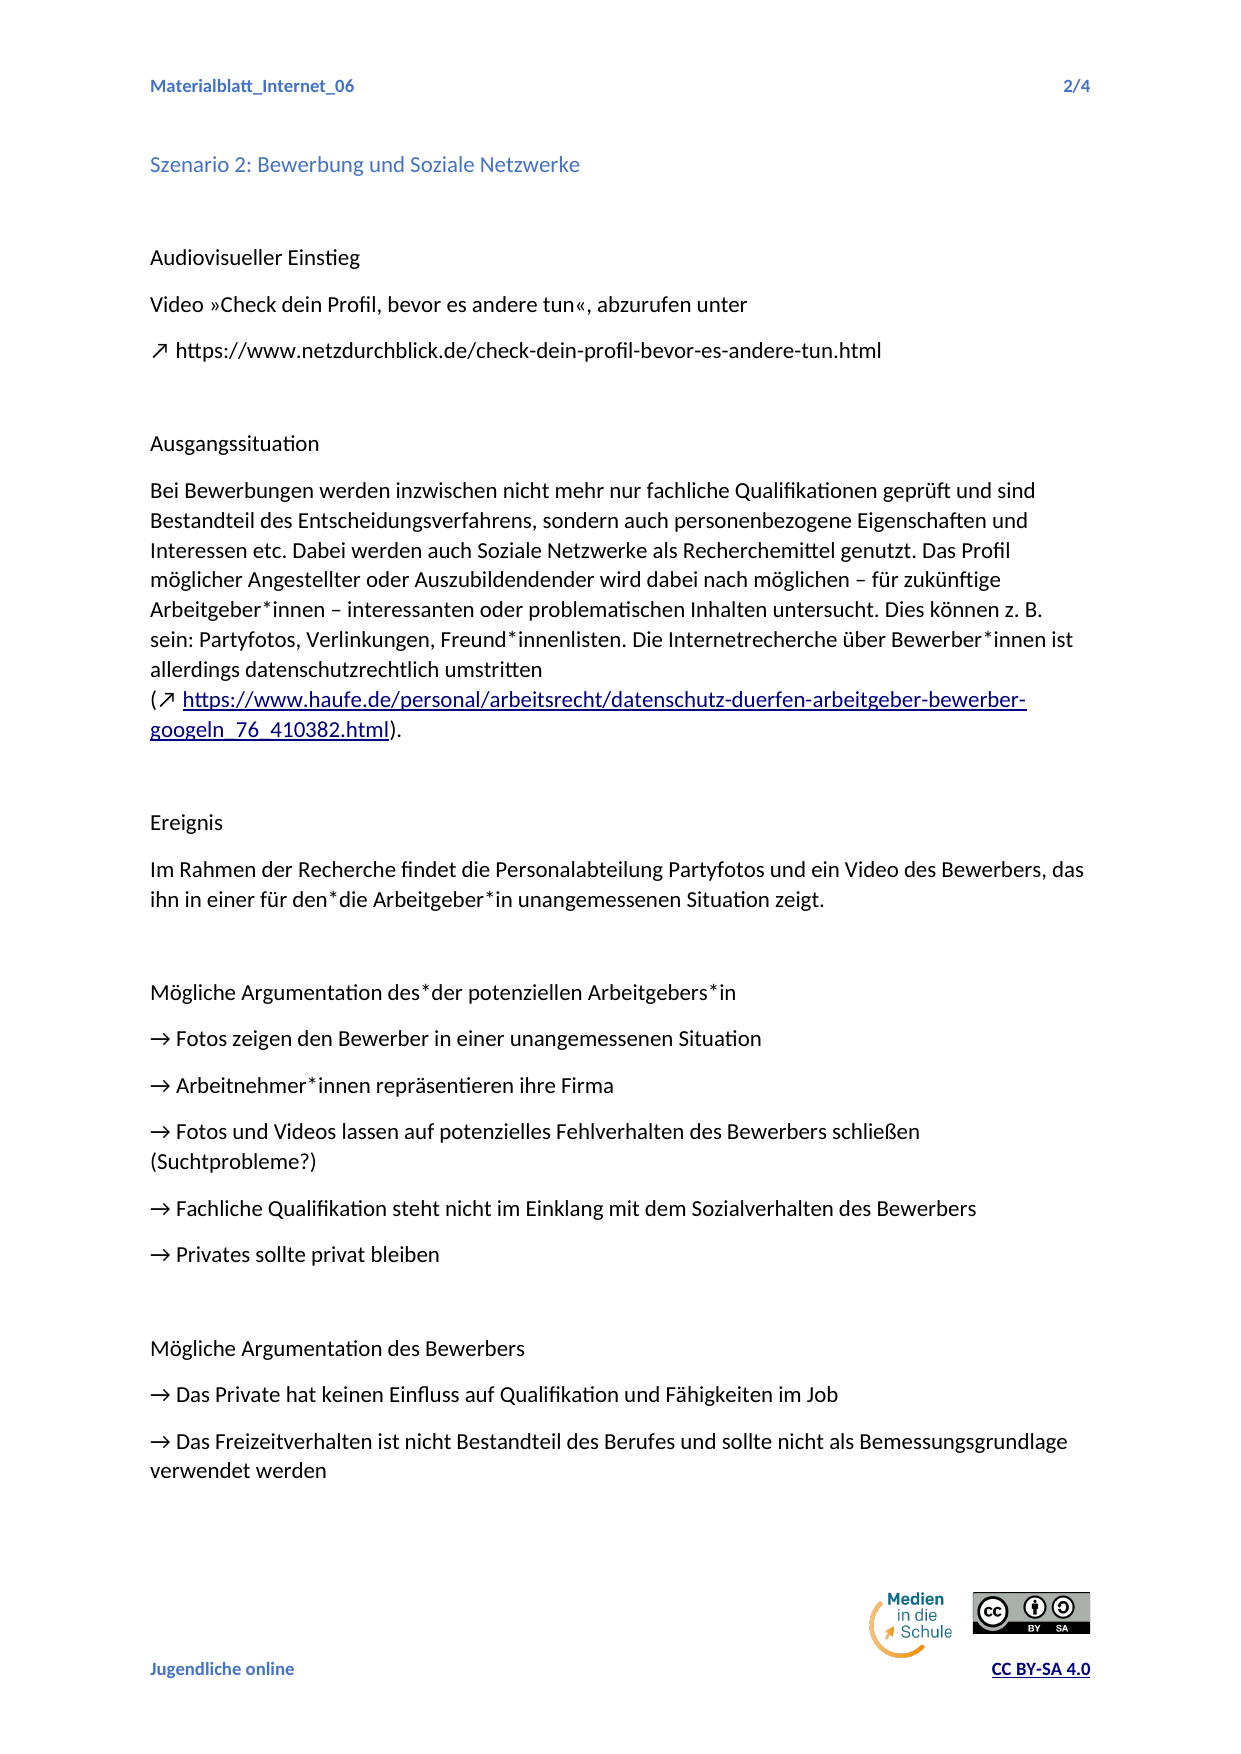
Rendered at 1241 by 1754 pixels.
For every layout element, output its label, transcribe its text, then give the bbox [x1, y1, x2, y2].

text → Fotos und Videos lassen auf potenzielles Fehlverhalten des Bewerbers schließen (Suchtprobleme?) [150, 1117, 1090, 1175]
text → Fotos zeigen den Bewerber in einer unangemessenen Situation [150, 1024, 1090, 1052]
text → Das Private hat keinen Einfluss auf Qualifikation und Fähigkeiten im Job [150, 1380, 1090, 1408]
text Video »Check dein Profil, bevor es andere tun«, abzurufen unter [150, 290, 1090, 318]
text Ereignis [150, 808, 1090, 836]
text Szenario 2: Bewerbung und Soziale Netzwerke [150, 150, 1090, 178]
text Mögliche Argumentation des*der potenziellen Arbeitgebers*in [150, 978, 1090, 1006]
text Ausgangssituation [150, 429, 1090, 457]
text → Das Freizeitverhalten ist nicht Bestandteil des Berufes und sollte nicht als Bemessungsgrundlage verwendet werden [150, 1427, 1090, 1485]
text → Fachliche Qualifikation steht nicht im Einklang mit dem Sozialverhalten des Bewerbers [150, 1194, 1090, 1222]
text Audiovisueller Einstieg [150, 243, 1090, 271]
text ↗ https://www.netzdurchblick.de/check-dein-profil-bevor-es-andere-tun.html [150, 336, 1090, 364]
text → Arbeitnehmer*innen repräsentieren ihre Firma [150, 1071, 1090, 1099]
text Mögliche Argumentation des Bewerbers [150, 1334, 1090, 1362]
text Im Rahmen der Recherche findet die Personalabteilung Partyfotos und ein Video des Bewerbers, das ihn in einer für den*die Arbeitgeber*in unangemessenen Situation zeigt. [150, 855, 1090, 913]
text → Privates sollte privat bleiben [150, 1241, 1090, 1268]
text Bei Bewerbungen werden inzwischen nicht mehr nur fachliche Qualifikationen geprüft und sind Bestandteil des Entscheidungsverfahrens, sondern auch personenbezogene Eigenschaften und Interessen etc. Dabei werden auch Soziale Netzwerke als Recherchemittel genutzt. Das Profil möglicher Angestellter oder Auszubildendender wird dabei nach möglichen – für zukünftige Arbeitgeber*innen – interessanten oder problematischen Inhalten untersucht. Dies können z. B. sein: Partyfotos, Verlinkungen, Freund*innenlisten. Die Internetrecherche über Bewerber*innen ist allerdings datenschutzrechtlich umstritten (↗ https://www.haufe.de/personal/arbeitsrecht/datenschutz-duerfen-arbeitgeber-bewerber-googeln_76_410382.html). [150, 476, 1090, 743]
